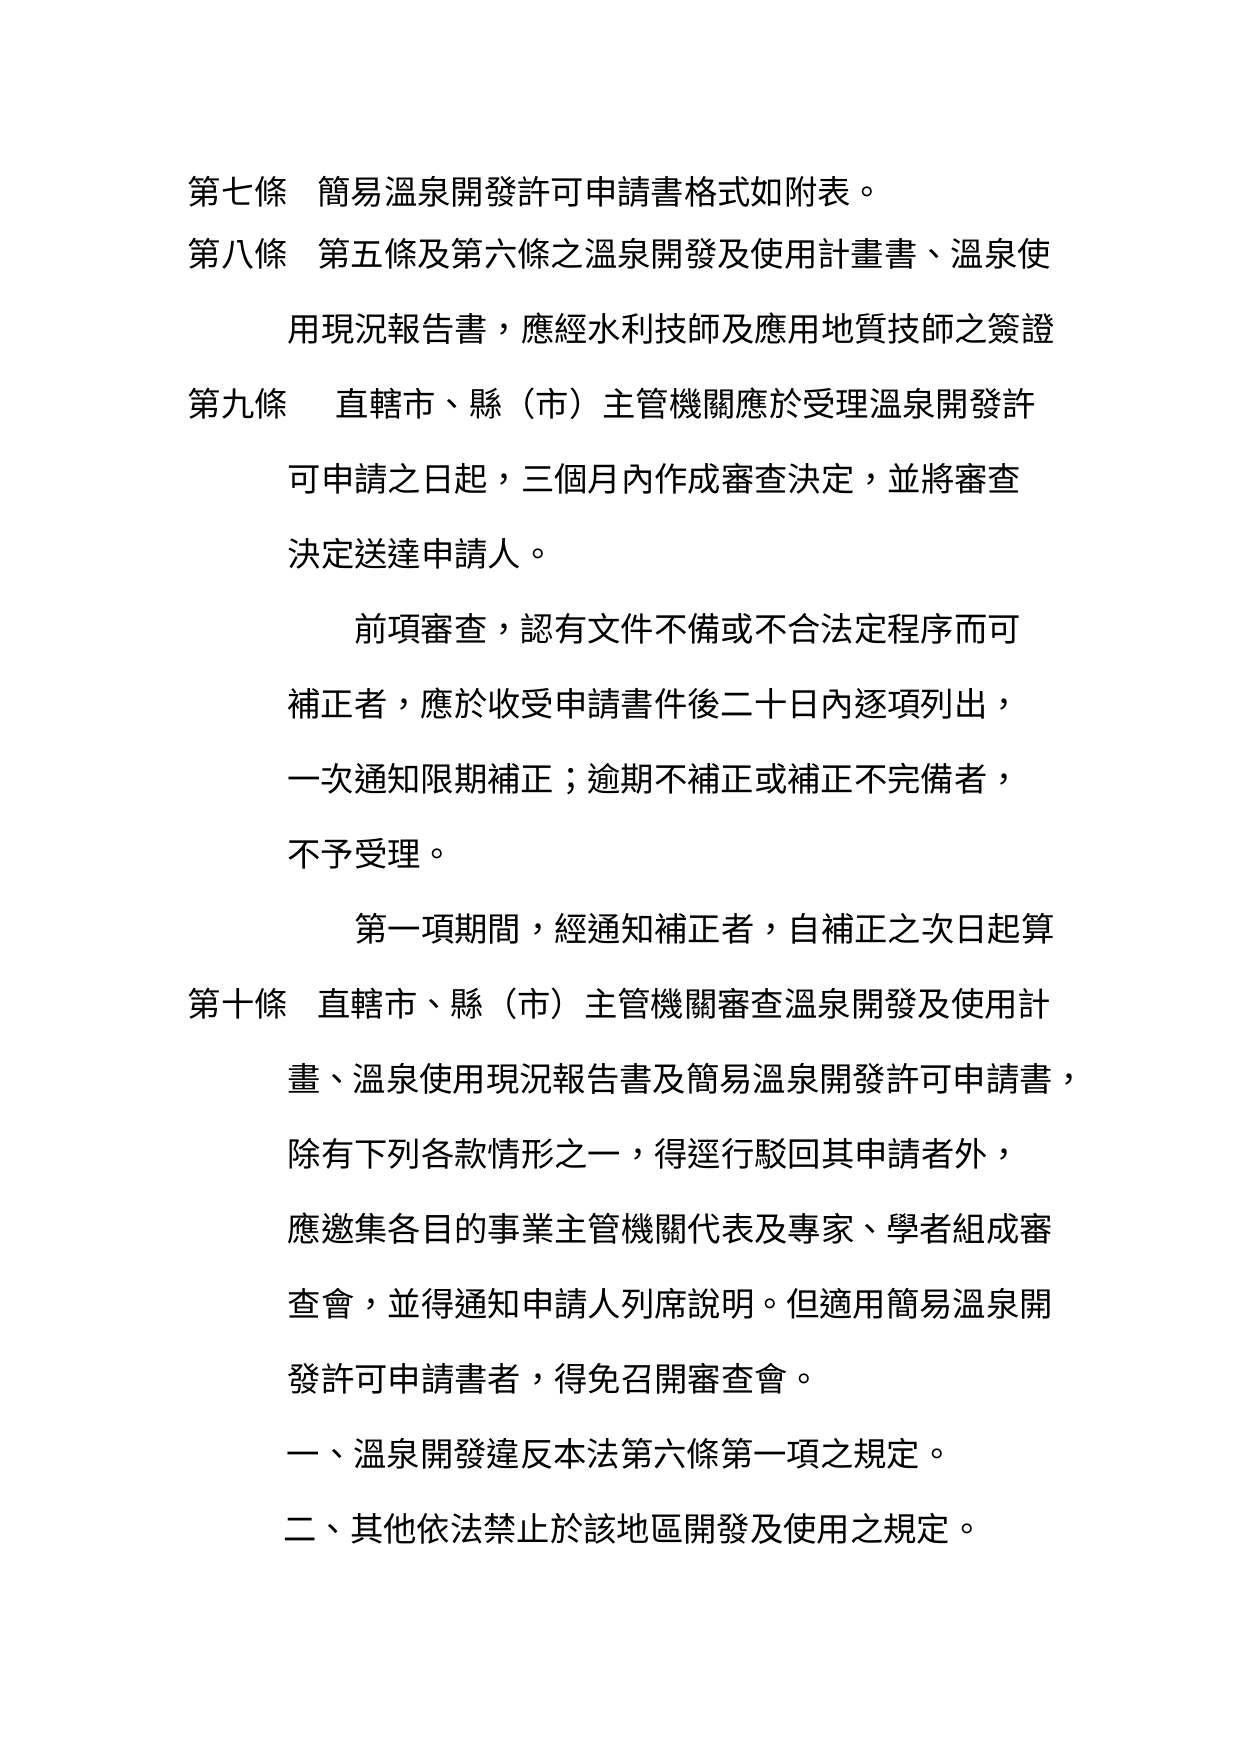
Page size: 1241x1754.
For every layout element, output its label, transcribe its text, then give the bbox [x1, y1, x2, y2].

text 第一項期間，經通知補正者，自補正之次日起算。 [187, 889, 1053, 964]
text 第十條 直轄市、縣（市）主管機關審查溫泉開發及使用計畫、溫泉使用現況報告書及簡易溫泉開發許可申請書，除有下列各款情形之一，得逕行駁回其申請者外，應邀集各目的事業主管機關代表及專家、學者組成審查會，並得通知申請人列席說明。但適用簡易溫泉開發許可申請書者，得免召開審查會。 [187, 964, 1053, 1414]
text 二、其他依法禁止於該地區開發及使用之規定。 [283, 1489, 1053, 1564]
text 第九條 直轄市、縣（市）主管機關應於受理溫泉開發許可申請之日起，三個月內作成審查決定，並將審查決定送達申請人。 [187, 364, 1053, 589]
text 一、溫泉開發違反本法第六條第一項之規定。 [286, 1414, 1053, 1489]
text 第七條 簡易溫泉開發許可申請書格式如附表。 [187, 164, 1053, 214]
text 第八條 第五條及第六條之溫泉開發及使用計畫書、溫泉使用現況報告書，應經水利技師及應用地質技師之簽證。 [187, 214, 1053, 364]
text 前項審查，認有文件不備或不合法定程序而可補正者，應於收受申請書件後二十日內逐項列出，一次通知限期補正；逾期不補正或補正不完備者，不予受理。 [287, 589, 1053, 889]
